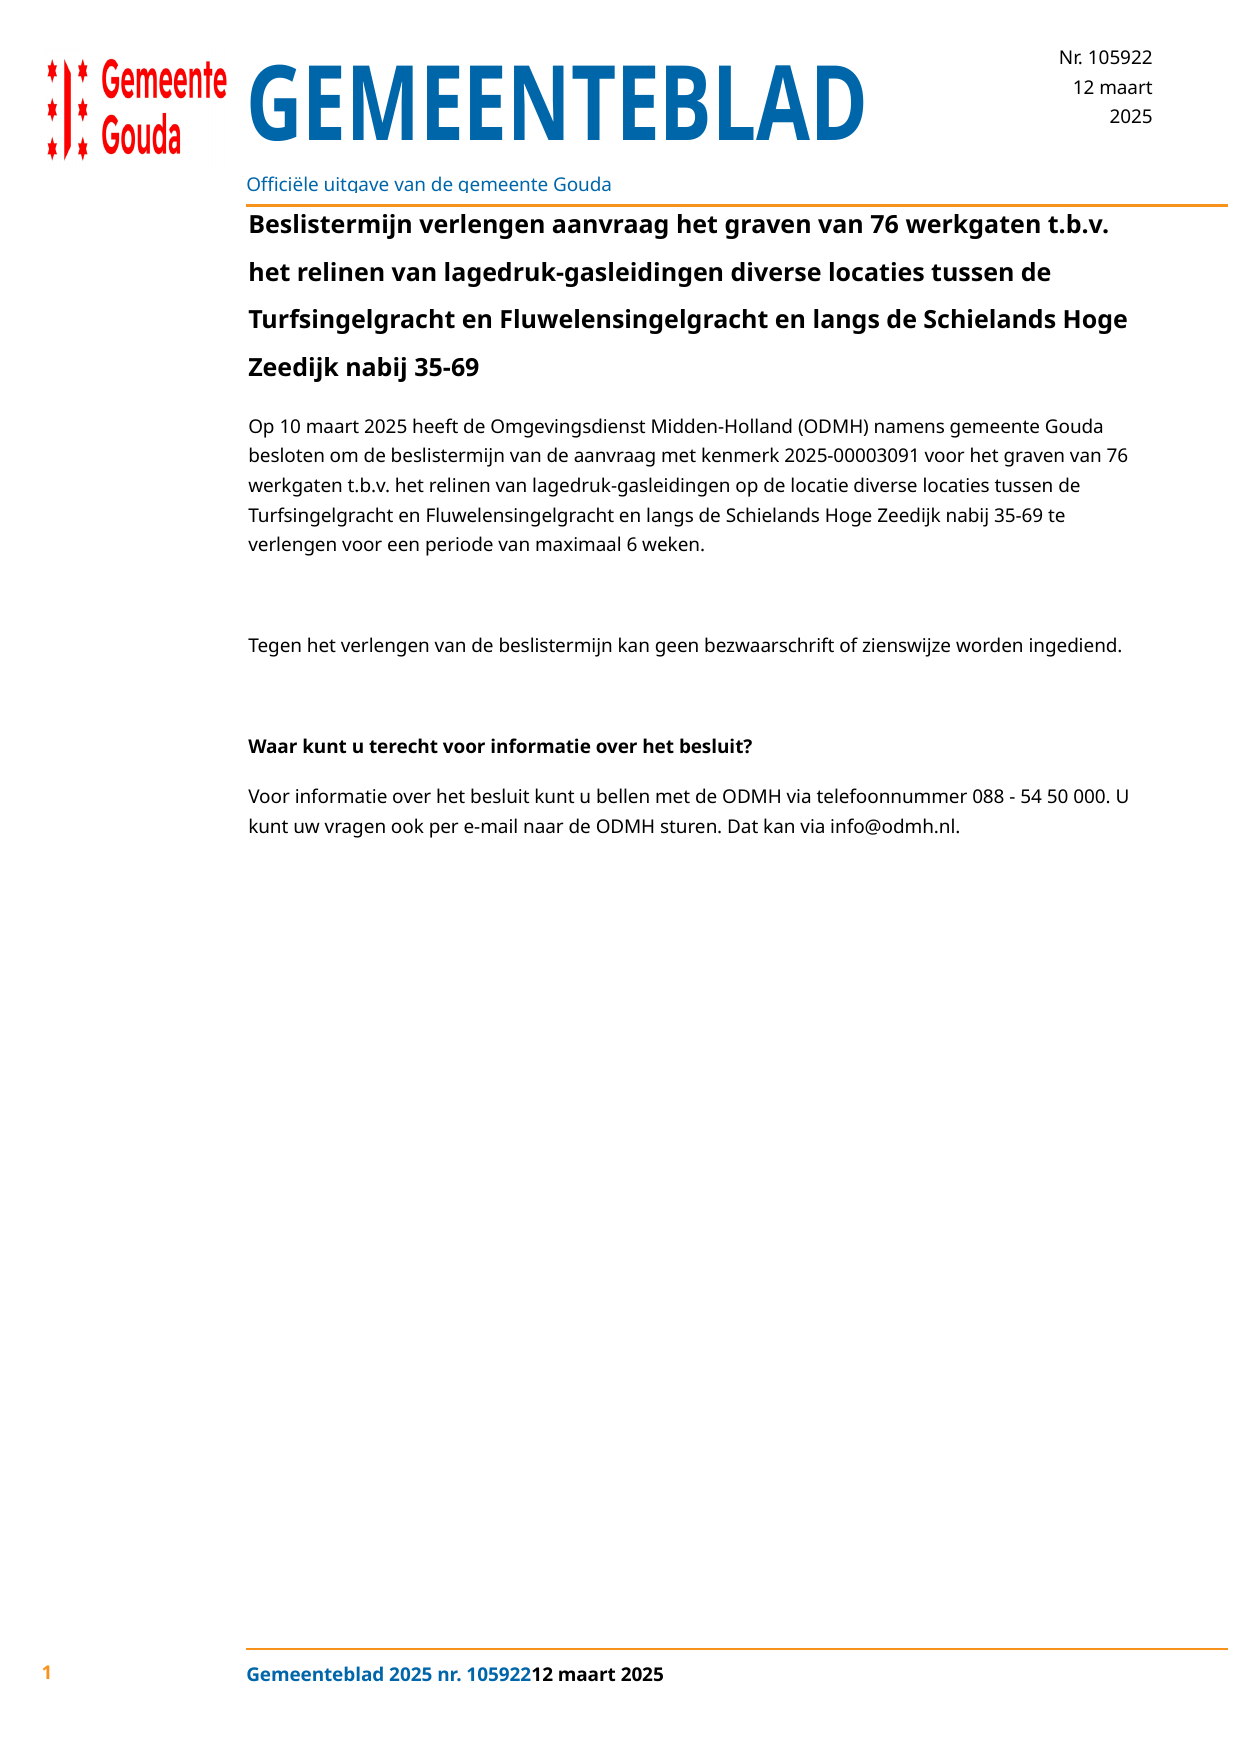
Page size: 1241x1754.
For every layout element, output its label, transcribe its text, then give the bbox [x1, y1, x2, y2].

text Op 10 maart 2025 heeft de Omgevingsdienst Midden-Holland (ODMH) namens gemeente Gouda besloten om de beslistermijn van de aanvraag met kenmerk 2025-00003091 voor het graven van 76 werkgaten t.b.v. het relinen van lagedruk-gasleidingen op de locatie diverse locaties tussen de Turfsingelgracht en Fluwelensingelgracht en langs de Schielands Hoge Zeedijk nabij 35-69 te verlengen voor een periode van maximaal 6 weken. [248, 413, 1152, 557]
text Waar kunt u terecht voor informatie over het besluit? [248, 733, 1152, 759]
text Voor informatie over het besluit kunt u bellen met de ODMH via telefoonnummer 088 - 54 50 000. U kunt uw vragen ook per e-mail naar de ODMH sturen. Dat kan via info@odmh.nl. [248, 783, 1152, 839]
picture [41, 47, 231, 172]
text Beslistermijn verlengen aanvraag het graven van 76 werkgaten t.b.v. het relinen van lagedruk-gasleidingen diverse locaties tussen de Turfsingelgracht en Fluwelensingelgracht en langs de Schielands Hoge Zeedijk nabij 35-69 [248, 207, 1152, 384]
text Tegen het verlengen van de beslistermijn kan geen bezwaarschrift of zienswijze worden ingediend. [248, 632, 1152, 658]
